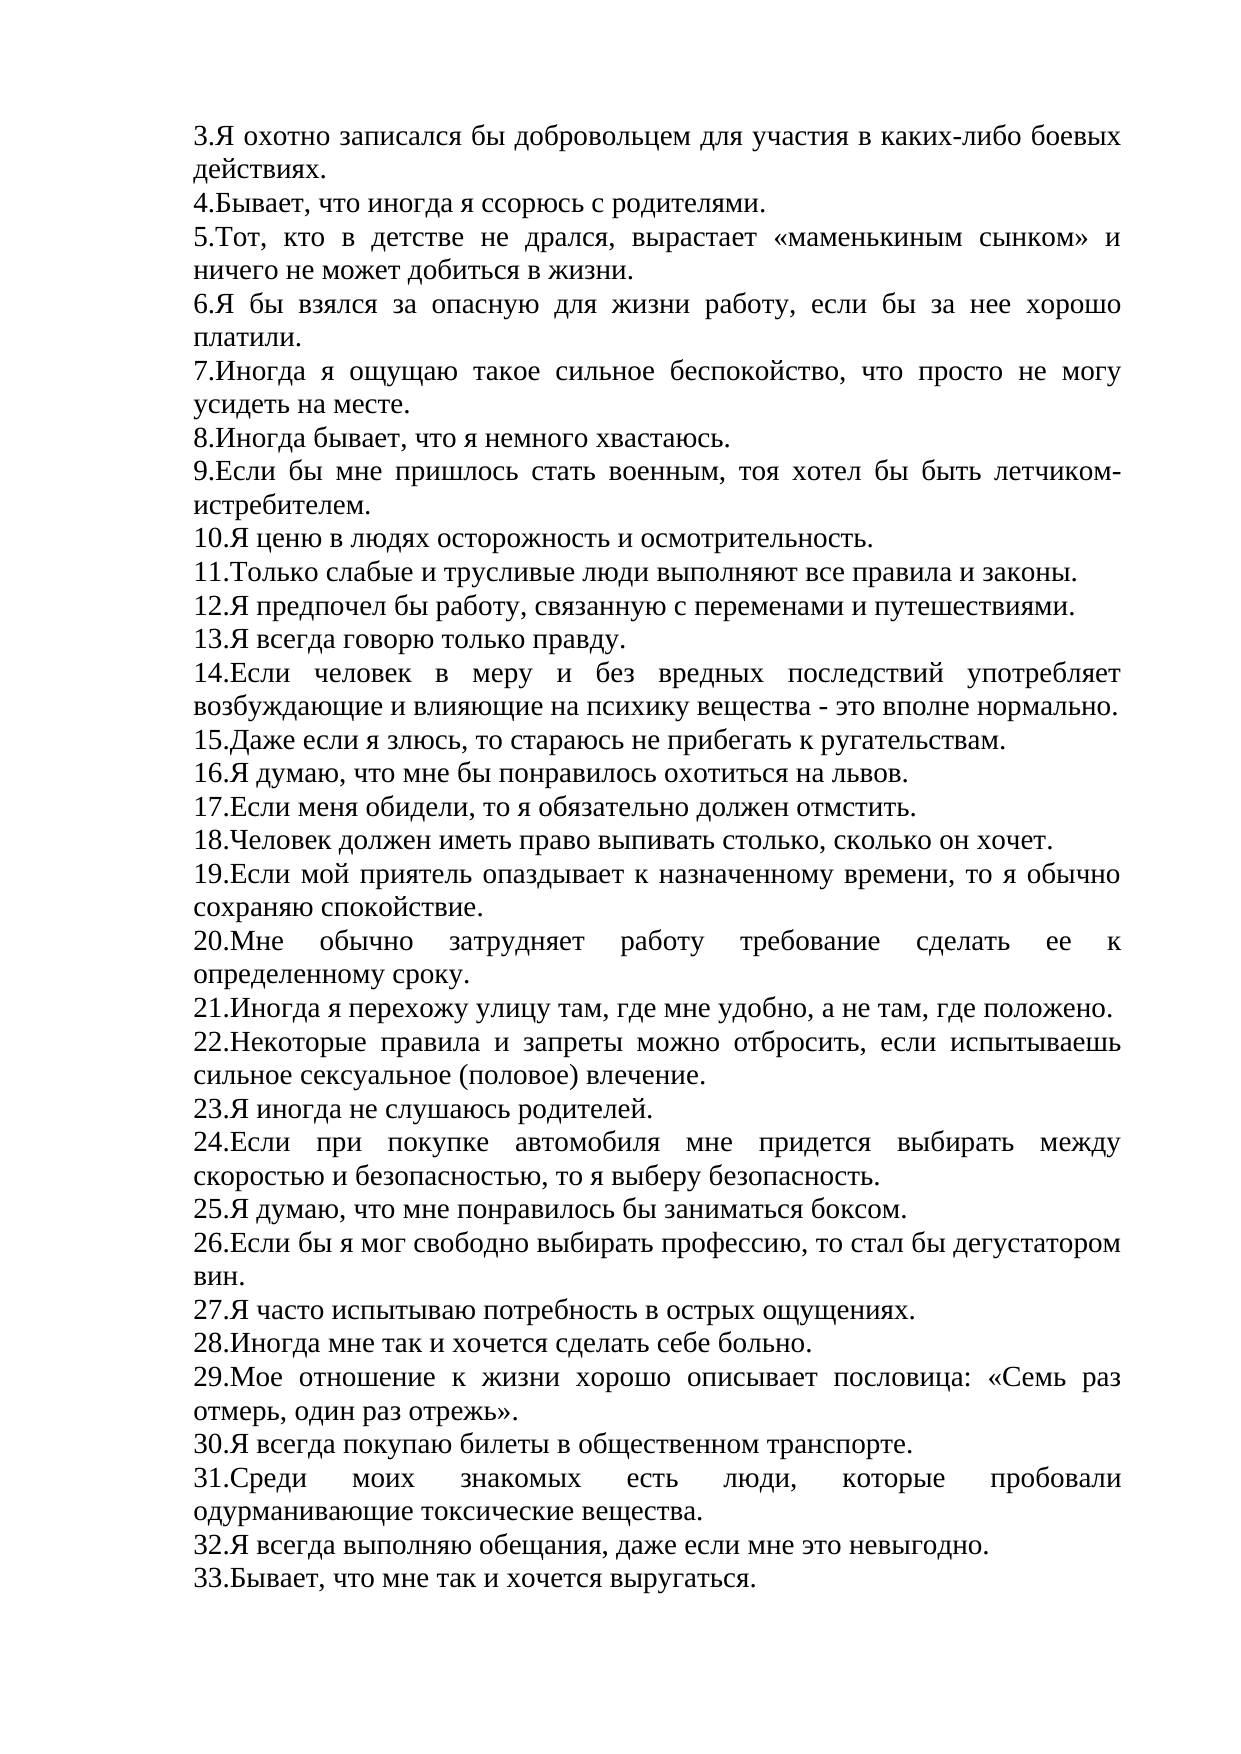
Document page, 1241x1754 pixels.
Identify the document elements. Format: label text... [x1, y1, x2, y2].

list Иногда мне так и хочется сделать себе больно. [193, 1326, 1122, 1359]
list Я всегда говорю только правду. [193, 621, 1122, 655]
list Только слабые и трусливые люди выполняют все правила и законы. [193, 554, 1122, 588]
list Бывает, что мне так и хочется выругаться. [193, 1560, 1122, 1594]
list Если при покупке автомобиля мне придется выбирать между скоростью и безопасностью, то я выберу безопасность. [193, 1124, 1122, 1191]
list Если мой приятель опаздывает к назначенному времени, то я обычно сохраняю спокойствие. [193, 856, 1122, 923]
list Я ценю в людях осторожность и осмотрительность. [193, 521, 1122, 554]
list Даже если я злюсь, то стараюсь не прибегать к ругательствам. [193, 722, 1122, 755]
list Иногда бывает, что я немного хвастаюсь. [193, 420, 1122, 453]
list Я всегда выполняю обещания, даже если мне это невыгодно. [193, 1527, 1122, 1560]
list Мое отношение к жизни хорошо описывает пословица: «Семь раз отмерь, один раз отрежь». [193, 1359, 1122, 1426]
list Я всегда покупаю билеты в общественном транспорте. [193, 1426, 1122, 1460]
list Если бы я мог свободно выбирать профессию, то стал бы дегустатором вин. [193, 1225, 1122, 1292]
list Если человек в меру и без вредных последствий употребляет возбуждающие и влияющие на психику вещества - это вполне нормально. [193, 655, 1122, 722]
list Тот, кто в детстве не дрался, вырастает «маменькиным сынком» и ничего не может добиться в жизни. [193, 219, 1122, 286]
list Я бы взялся за опасную для жизни работу, если бы за нее хорошо платили. [193, 286, 1122, 353]
list Мне обычно затрудняет работу требование сделать ее к определенному сроку. [193, 923, 1122, 990]
list Человек должен иметь право выпивать столько, сколько он хочет. [193, 822, 1122, 856]
list Бывает, что иногда я ссорюсь с родителями. [193, 185, 1122, 219]
list Я иногда не слушаюсь родителей. [193, 1091, 1122, 1124]
list Среди моих знакомых есть люди, которые пробовали одурманивающие токсические вещества. [193, 1460, 1122, 1527]
list Если бы мне пришлось стать военным, тоя хотел бы быть летчиком-истребителем. [193, 453, 1122, 521]
list Я предпочел бы работу, связанную с переменами и путешествиями. [193, 588, 1122, 621]
list Я думаю, что мне понравилось бы заниматься боксом. [193, 1191, 1122, 1225]
list Я охотно записался бы добровольцем для участия в каких-либо боевых действиях. [193, 118, 1122, 185]
list Иногда я ощущаю такое сильное беспокойство, что просто не могу усидеть на месте. [193, 353, 1122, 420]
list Я часто испытываю потребность в острых ощущениях. [193, 1292, 1122, 1326]
list Если меня обидели, то я обязательно должен отмстить. [193, 789, 1122, 822]
list Иногда я перехожу улицу там, где мне удобно, а не там, где положено. [193, 990, 1122, 1024]
list Некоторые правила и запреты можно отбросить, если испытываешь сильное сексуальное (половое) влечение. [193, 1024, 1122, 1091]
list Я думаю, что мне бы понравилось охотиться на львов. [193, 755, 1122, 789]
